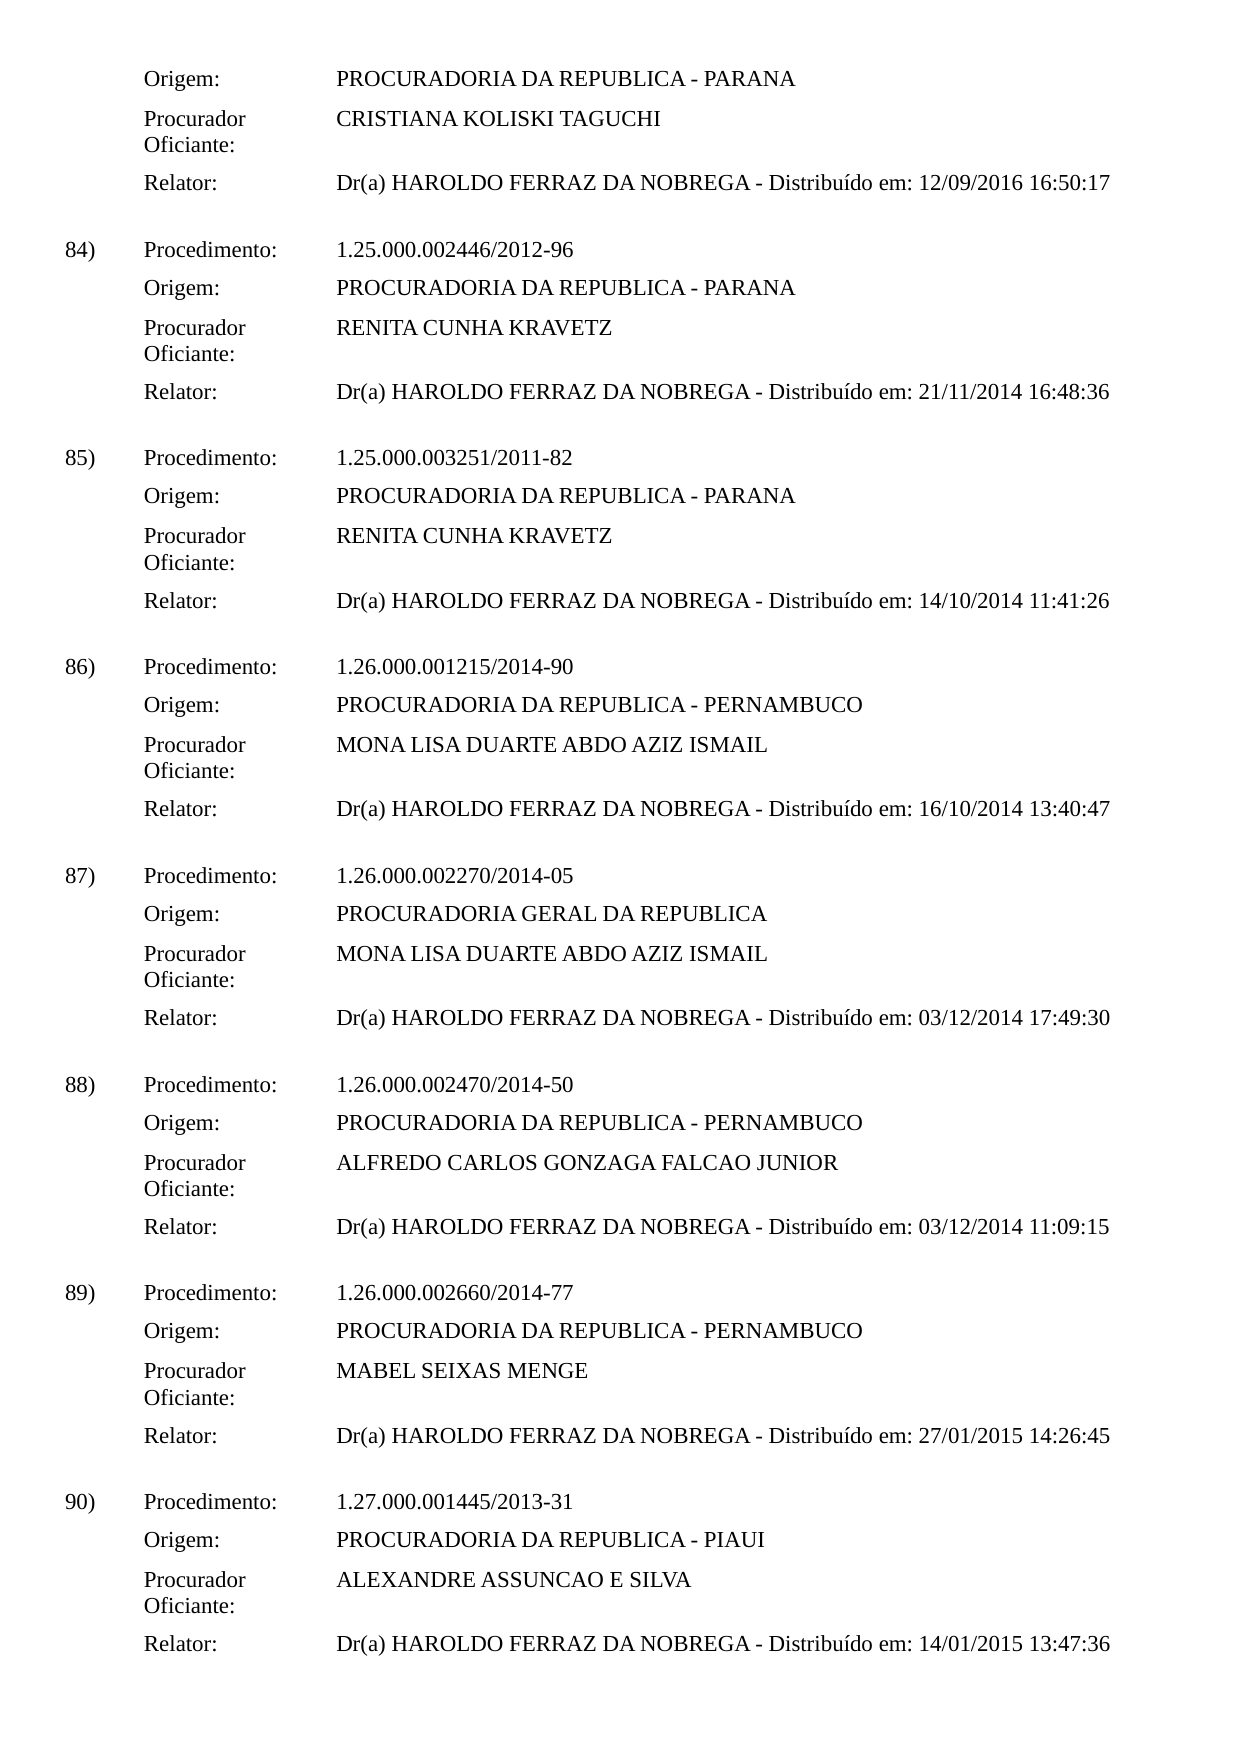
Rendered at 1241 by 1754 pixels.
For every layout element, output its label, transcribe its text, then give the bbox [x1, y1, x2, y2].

table_header Procedimento: [138, 439, 330, 477]
table_header Procedimento: [138, 856, 330, 894]
table_header 85) [59, 439, 138, 477]
table_cell PROCURADORIA DA REPUBLICA - PARANA [330, 477, 1181, 517]
table_header 90) [59, 1483, 138, 1520]
table_header 1.25.000.003251/2011-82 [330, 439, 1181, 477]
table_cell Relator: [138, 790, 330, 830]
table_cell Relator: [138, 164, 330, 204]
table_cell ALEXANDRE ASSUNCAO E SILVA [330, 1561, 1181, 1625]
table_cell Procurador Oficiante: [138, 1143, 330, 1207]
table_cell PROCURADORIA DA REPUBLICA - PIAUI [330, 1520, 1181, 1561]
table_cell PROCURADORIA DA REPUBLICA - PARANA [330, 59, 1181, 99]
table_cell CRISTIANA KOLISKI TAGUCHI [330, 99, 1181, 163]
table_header 1.26.000.002470/2014-50 [330, 1065, 1181, 1103]
table_cell [59, 477, 138, 517]
table_header Procedimento: [138, 1274, 330, 1312]
table_cell Origem: [138, 1103, 330, 1143]
table_header 1.26.000.001215/2014-90 [330, 648, 1181, 685]
table_cell Procurador Oficiante: [138, 99, 330, 163]
table_header 1.26.000.002270/2014-05 [330, 856, 1181, 894]
table_cell [59, 517, 138, 581]
table_cell Procurador Oficiante: [138, 1561, 330, 1625]
table_cell Procurador Oficiante: [138, 934, 330, 998]
table_header 87) [59, 856, 138, 894]
table_cell [59, 59, 138, 99]
table_cell PROCURADORIA DA REPUBLICA - PARANA [330, 268, 1181, 308]
table_cell Dr(a) HAROLDO FERRAZ DA NOBREGA - Distribuído em: 16/10/2014 13:40:47 [330, 790, 1181, 830]
table_cell [59, 164, 138, 204]
table_cell Relator: [138, 1625, 330, 1665]
table_cell PROCURADORIA DA REPUBLICA - PERNAMBUCO [330, 685, 1181, 726]
table_cell Dr(a) HAROLDO FERRAZ DA NOBREGA - Distribuído em: 03/12/2014 17:49:30 [330, 999, 1181, 1039]
table_cell Origem: [138, 1312, 330, 1352]
table_cell [59, 1143, 138, 1207]
table_cell Procurador Oficiante: [138, 308, 330, 372]
table_header Procedimento: [138, 1483, 330, 1520]
table_cell [59, 308, 138, 372]
table_header 1.26.000.002660/2014-77 [330, 1274, 1181, 1312]
table_cell RENITA CUNHA KRAVETZ [330, 517, 1181, 581]
table_header Procedimento: [138, 1065, 330, 1103]
table_cell RENITA CUNHA KRAVETZ [330, 308, 1181, 372]
table_cell [59, 1103, 138, 1143]
table_cell Dr(a) HAROLDO FERRAZ DA NOBREGA - Distribuído em: 27/01/2015 14:26:45 [330, 1416, 1181, 1456]
table_cell Dr(a) HAROLDO FERRAZ DA NOBREGA - Distribuído em: 12/09/2016 16:50:17 [330, 164, 1181, 204]
table_cell Relator: [138, 999, 330, 1039]
table_cell [59, 790, 138, 830]
table_cell ALFREDO CARLOS GONZAGA FALCAO JUNIOR [330, 1143, 1181, 1207]
table_cell [59, 1352, 138, 1416]
table_cell [59, 726, 138, 790]
table_cell Relator: [138, 372, 330, 412]
table_cell [59, 1561, 138, 1625]
table_header 86) [59, 648, 138, 685]
table_cell Origem: [138, 59, 330, 99]
table_cell Origem: [138, 894, 330, 934]
table_cell MONA LISA DUARTE ABDO AZIZ ISMAIL [330, 726, 1181, 790]
table_cell [59, 99, 138, 163]
table_cell Procurador Oficiante: [138, 1352, 330, 1416]
table_cell MONA LISA DUARTE ABDO AZIZ ISMAIL [330, 934, 1181, 998]
table_cell [59, 999, 138, 1039]
table_cell MABEL SEIXAS MENGE [330, 1352, 1181, 1416]
table_cell [59, 934, 138, 998]
table_header 84) [59, 230, 138, 268]
table_cell Dr(a) HAROLDO FERRAZ DA NOBREGA - Distribuído em: 03/12/2014 11:09:15 [330, 1207, 1181, 1247]
table_cell Dr(a) HAROLDO FERRAZ DA NOBREGA - Distribuído em: 21/11/2014 16:48:36 [330, 372, 1181, 412]
table_cell [59, 1416, 138, 1456]
table_cell [59, 685, 138, 726]
table_cell Origem: [138, 268, 330, 308]
table_cell Dr(a) HAROLDO FERRAZ DA NOBREGA - Distribuído em: 14/10/2014 11:41:26 [330, 581, 1181, 621]
table_header Procedimento: [138, 648, 330, 685]
table_cell [59, 1520, 138, 1561]
table_cell [59, 1312, 138, 1352]
table_cell PROCURADORIA DA REPUBLICA - PERNAMBUCO [330, 1312, 1181, 1352]
table_cell Procurador Oficiante: [138, 726, 330, 790]
table_cell [59, 1207, 138, 1247]
table_header 88) [59, 1065, 138, 1103]
table_cell [59, 581, 138, 621]
table_cell Relator: [138, 581, 330, 621]
table_cell Origem: [138, 1520, 330, 1561]
table_cell PROCURADORIA DA REPUBLICA - PERNAMBUCO [330, 1103, 1181, 1143]
table_cell Relator: [138, 1416, 330, 1456]
table_header 1.25.000.002446/2012-96 [330, 230, 1181, 268]
table_cell Origem: [138, 685, 330, 726]
table_cell PROCURADORIA GERAL DA REPUBLICA [330, 894, 1181, 934]
table_cell Relator: [138, 1207, 330, 1247]
table_header 89) [59, 1274, 138, 1312]
table_cell [59, 268, 138, 308]
table_header Procedimento: [138, 230, 330, 268]
table_cell Origem: [138, 477, 330, 517]
table_header 1.27.000.001445/2013-31 [330, 1483, 1181, 1520]
table_cell Procurador Oficiante: [138, 517, 330, 581]
table_cell [59, 1625, 138, 1665]
table_cell [59, 372, 138, 412]
table_cell Dr(a) HAROLDO FERRAZ DA NOBREGA - Distribuído em: 14/01/2015 13:47:36 [330, 1625, 1181, 1665]
table_cell [59, 894, 138, 934]
